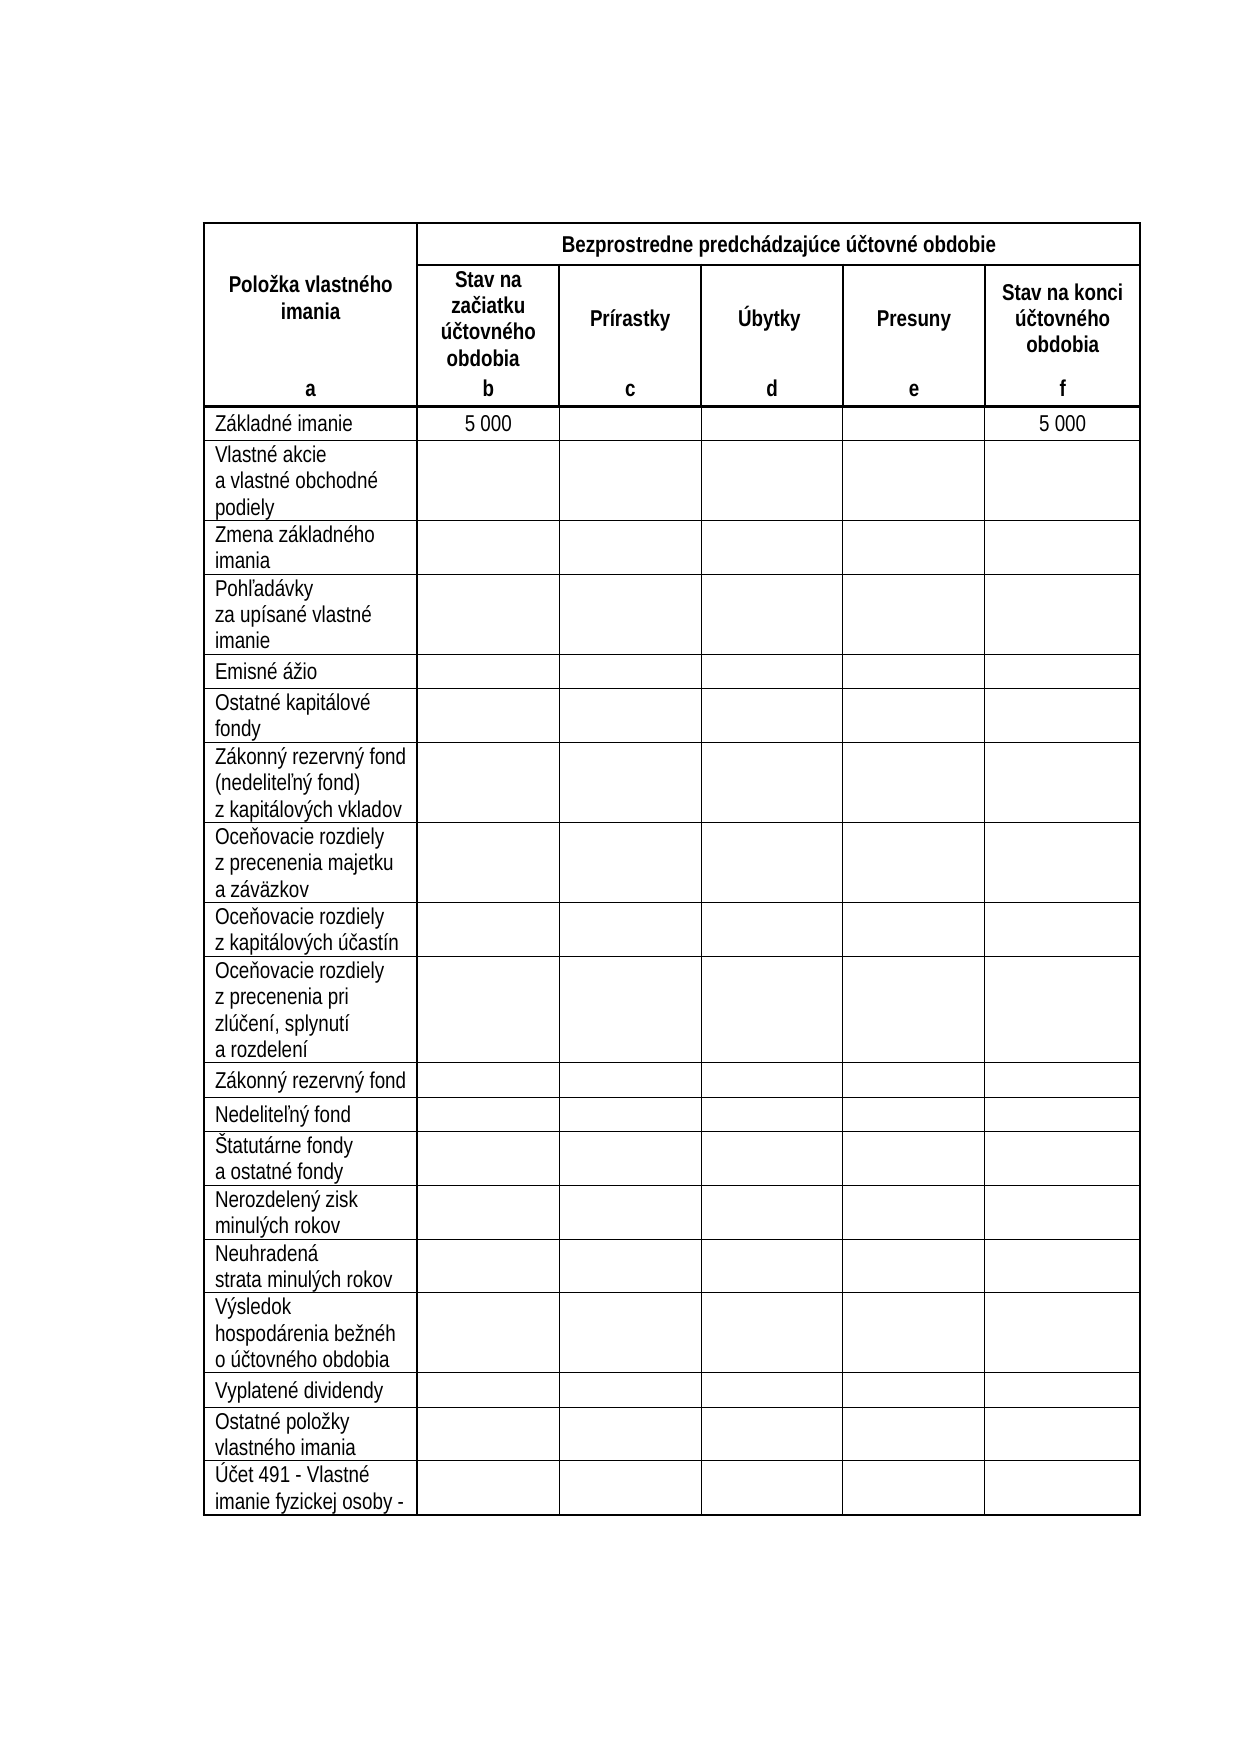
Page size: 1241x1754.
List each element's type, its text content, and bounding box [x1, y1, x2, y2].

table_cell [418, 903, 559, 956]
table_cell [843, 903, 984, 956]
table_cell 5 000 [418, 408, 559, 440]
table_cell Oceňovacie rozdiely z precenenia pri zlúčení, splynutí a rozdelení [205, 957, 416, 1062]
table_cell Nedeliteľný fond [205, 1098, 416, 1131]
table_cell Zákonný rezervný fond [205, 1063, 416, 1097]
table_cell [843, 521, 984, 573]
table_cell [843, 957, 984, 1062]
table_cell c [560, 371, 700, 405]
table_cell [985, 1098, 1139, 1131]
table_cell [560, 1373, 701, 1407]
table_cell [843, 1186, 984, 1238]
table_cell [418, 1186, 559, 1238]
table_cell [560, 1186, 701, 1238]
table_cell [702, 575, 842, 654]
table_cell [560, 1293, 701, 1372]
table_cell [702, 823, 842, 902]
table_cell [418, 441, 559, 520]
table_cell [560, 1063, 701, 1097]
table_cell [418, 1293, 559, 1372]
table_cell [985, 743, 1139, 822]
table_cell Oceňovacie rozdiely z kapitálových účastín [205, 903, 416, 956]
table_cell a [205, 371, 416, 405]
table_cell [560, 903, 701, 956]
table_cell Stav na začiatku účtovného obdobia [418, 266, 558, 371]
table_cell [418, 1240, 559, 1292]
table_cell [418, 1063, 559, 1097]
table_cell [985, 1132, 1139, 1185]
table_cell Neuhradená strata minulých rokov [205, 1240, 416, 1292]
table_cell [418, 1373, 559, 1407]
table_cell [560, 957, 701, 1062]
table_cell [560, 408, 701, 440]
table_cell d [702, 371, 842, 405]
table_cell [843, 1240, 984, 1292]
table_cell [702, 1408, 842, 1460]
table_cell [418, 957, 559, 1062]
table_cell f [986, 371, 1139, 405]
table_cell [418, 521, 559, 573]
table_cell [843, 823, 984, 902]
table_cell [985, 1240, 1139, 1292]
table_cell [843, 1373, 984, 1407]
table_cell [418, 1461, 559, 1514]
table_cell [843, 1461, 984, 1514]
table_cell [702, 689, 842, 742]
table_cell [985, 823, 1139, 902]
table_cell Základné imanie [205, 408, 416, 440]
table_cell [702, 655, 842, 688]
table_cell Stav na konci účtovného obdobia [986, 266, 1139, 371]
table_cell [702, 408, 842, 440]
table_cell [418, 743, 559, 822]
table_cell Štatutárne fondy a ostatné fondy [205, 1132, 416, 1185]
table_cell Vyplatené dividendy [205, 1373, 416, 1407]
table_cell [702, 743, 842, 822]
table_cell [985, 655, 1139, 688]
table_cell [843, 575, 984, 654]
table_cell Nerozdelený zisk minulých rokov [205, 1186, 416, 1238]
table_cell [418, 575, 559, 654]
table_cell [702, 1373, 842, 1407]
table_cell [418, 655, 559, 688]
table_cell [843, 1132, 984, 1185]
table_cell [843, 441, 984, 520]
table_cell [702, 1063, 842, 1097]
table_cell [985, 1186, 1139, 1238]
table_cell [702, 1461, 842, 1514]
table_cell [560, 1132, 701, 1185]
table_cell [418, 689, 559, 742]
table_cell [702, 441, 842, 520]
table_cell [560, 689, 701, 742]
table_cell [702, 1098, 842, 1131]
table_cell [985, 903, 1139, 956]
table_cell Zákonný rezervný fond (nedeliteľný fond) z kapitálových vkladov [205, 743, 416, 822]
table_cell [560, 1461, 701, 1514]
table_cell Úbytky [702, 266, 842, 371]
table_cell Ostatné kapitálové fondy [205, 689, 416, 742]
table_cell Emisné ážio [205, 655, 416, 688]
table_cell [843, 1063, 984, 1097]
table_cell Prírastky [560, 266, 700, 371]
table_cell Oceňovacie rozdiely z precenenia majetku a záväzkov [205, 823, 416, 902]
table_cell [702, 957, 842, 1062]
table_cell [843, 1408, 984, 1460]
table_cell [560, 655, 701, 688]
table_cell Ostatné položky vlastného imania [205, 1408, 416, 1460]
table_cell [560, 575, 701, 654]
table_cell [985, 1293, 1139, 1372]
table_cell [702, 903, 842, 956]
table_cell [418, 1408, 559, 1460]
table_cell [985, 1408, 1139, 1460]
table_cell [843, 408, 984, 440]
table_cell [702, 1240, 842, 1292]
table_cell [985, 689, 1139, 742]
table_cell [418, 823, 559, 902]
table_cell [418, 1098, 559, 1131]
table_cell 5 000 [985, 408, 1139, 440]
table_cell e [844, 371, 984, 405]
table_cell [560, 521, 701, 573]
table_cell [985, 575, 1139, 654]
table_cell Výsledok hospodárenia bežného účtovného obdobia [205, 1293, 416, 1372]
table_cell [843, 1293, 984, 1372]
table_cell [985, 957, 1139, 1062]
table_cell [560, 441, 701, 520]
table_header Bezprostredne predchádzajúce účtovné obdobie [418, 224, 1139, 263]
table_cell [418, 1132, 559, 1185]
table_cell b [418, 371, 558, 405]
table_cell [985, 1461, 1139, 1514]
table_cell [560, 1240, 701, 1292]
table_cell [560, 1408, 701, 1460]
table_cell [985, 1373, 1139, 1407]
table_cell [843, 689, 984, 742]
table_cell [843, 743, 984, 822]
table_cell Vlastné akcie a vlastné obchodné podiely [205, 441, 416, 520]
table_cell [560, 823, 701, 902]
table_cell Presuny [844, 266, 984, 371]
table_cell [985, 1063, 1139, 1097]
table_cell Pohľadávky za upísané vlastné imanie [205, 575, 416, 654]
table_cell [843, 1098, 984, 1131]
table_cell Zmena základného imania [205, 521, 416, 573]
table_cell [560, 1098, 701, 1131]
table_cell [560, 743, 701, 822]
table_cell Účet 491 - Vlastné imanie fyzickej osoby [205, 1461, 416, 1514]
table_cell [702, 1293, 842, 1372]
table_cell [702, 1186, 842, 1238]
table_cell [985, 521, 1139, 573]
table_cell [985, 441, 1139, 520]
table_cell [843, 655, 984, 688]
table_cell [702, 521, 842, 573]
table_cell [702, 1132, 842, 1185]
table_header Položka vlastného imania [205, 224, 416, 371]
